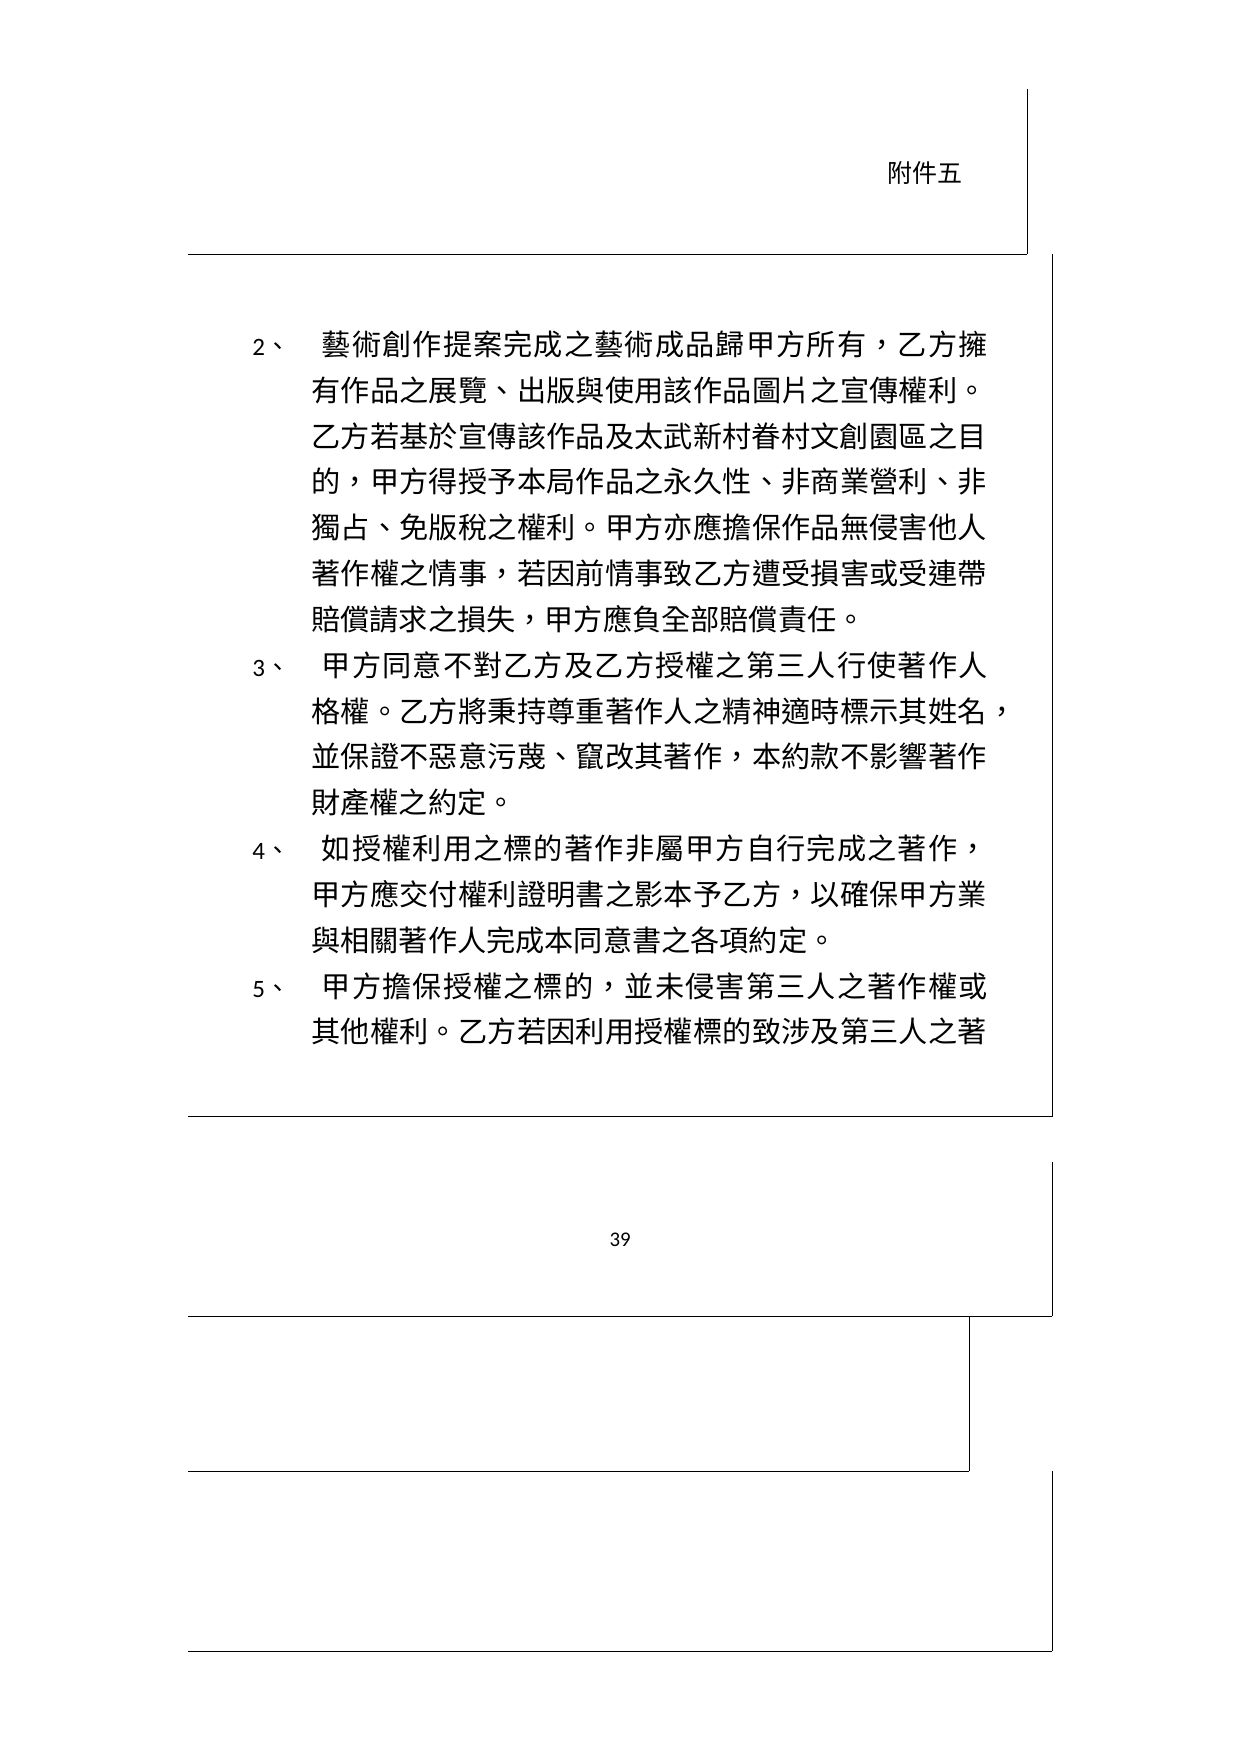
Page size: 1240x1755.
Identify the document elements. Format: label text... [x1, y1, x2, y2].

list 藝術創作提案完成之藝術成品歸甲方所有，乙方擁有作品之展覽、出版與使用該作品圖片之宣傳權利。乙方若基於宣傳該作品及太武新村眷村文創園區之目的，甲方得授予本局作品之永久性、非商業營利、非獨占、免版稅之權利。甲方亦應擔保作品無侵害他人著作權之情事，若因前情事致乙方遭受損害或受連帶賠償請求之損失，甲方應負全部賠償責任。 [187, 254, 1052, 639]
list 甲方擔保授權之標的，並未侵害第三人之著作權或其他權利。乙方若因利用授權標的致涉及第三人之著 [187, 960, 1052, 1117]
list 甲方同意不對乙方及乙方授權之第三人行使著作人格權。乙方將秉持尊重著作人之精神適時標示其姓名，並保證不惡意污蔑、竄改其著作，本約款不影響著作財產權之約定。 [187, 639, 1052, 823]
list 如授權利用之標的著作非屬甲方自行完成之著作，甲方應交付權利證明書之影本予乙方，以確保甲方業與相關著作人完成本同意書之各項約定。 [187, 823, 1052, 960]
